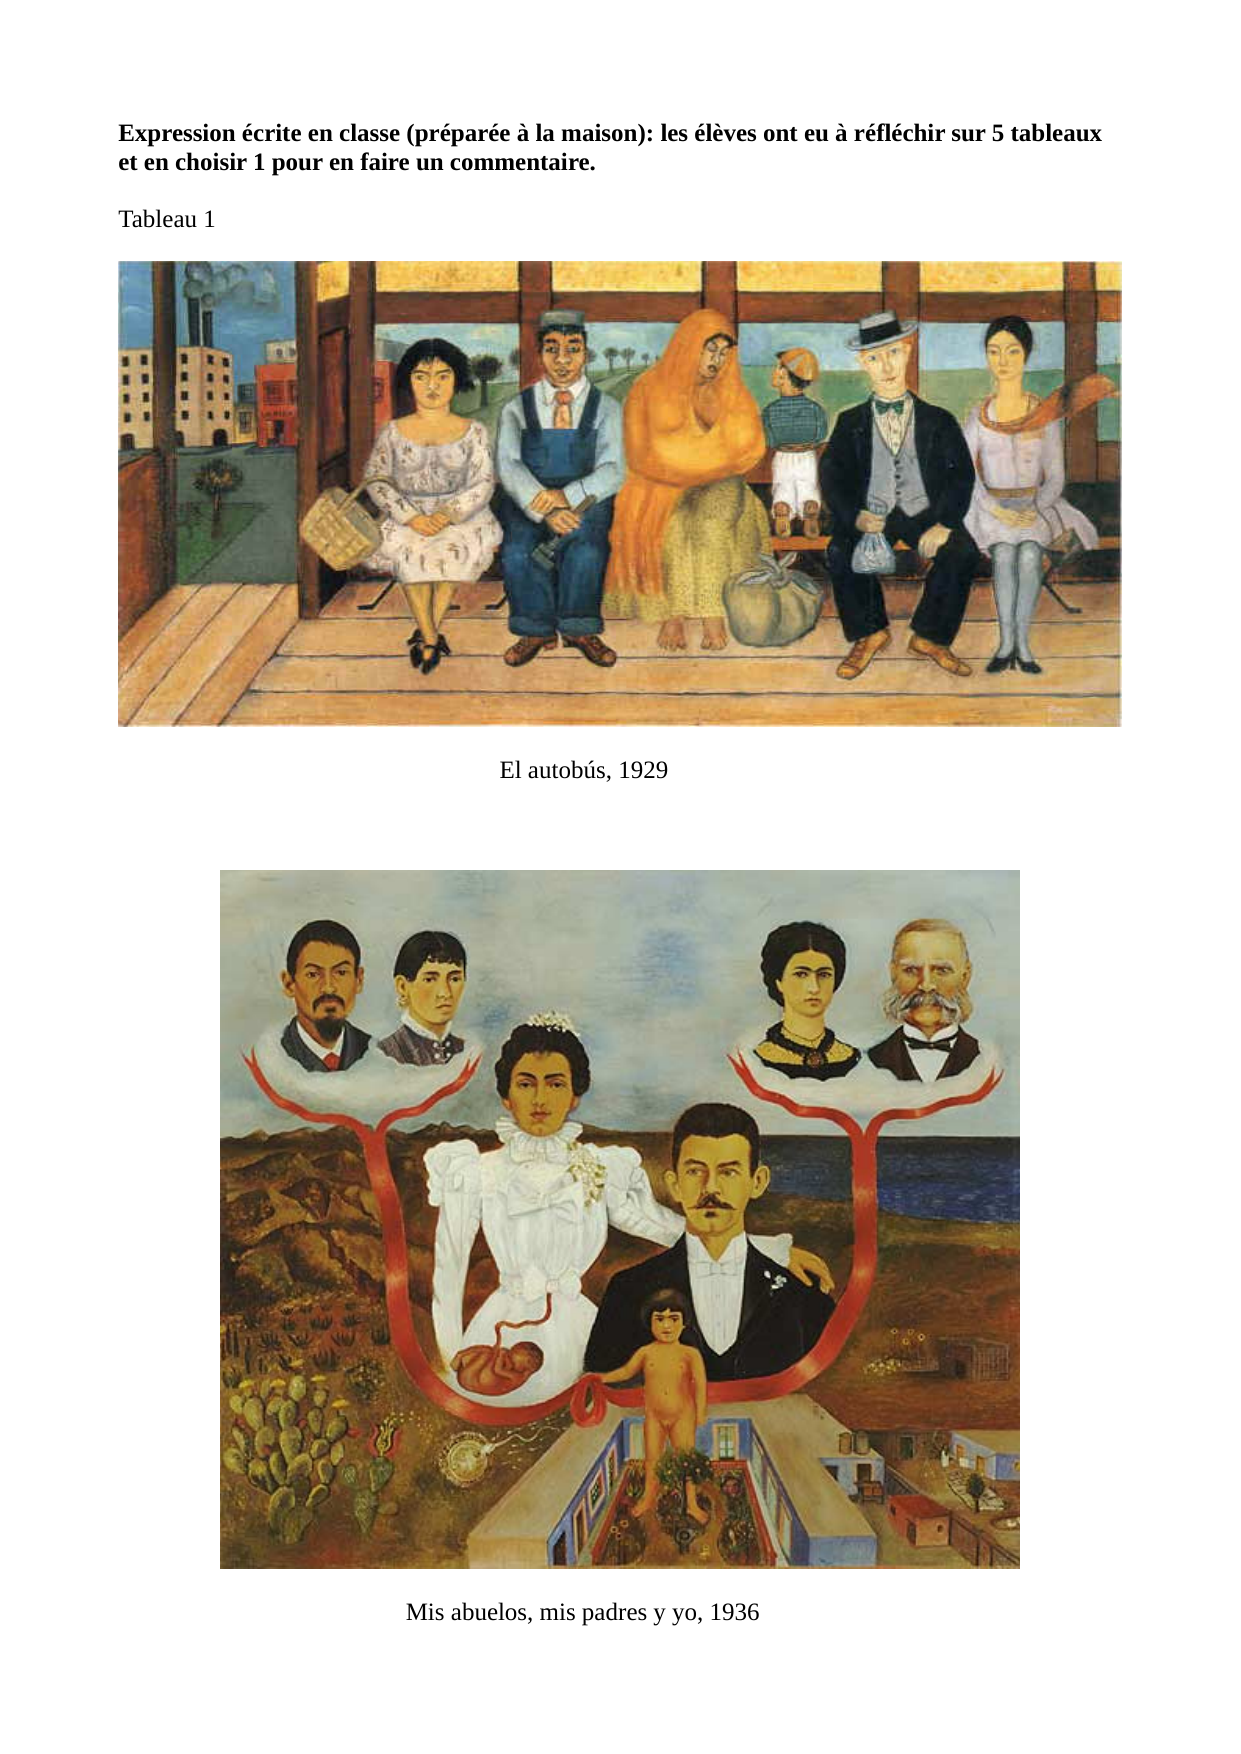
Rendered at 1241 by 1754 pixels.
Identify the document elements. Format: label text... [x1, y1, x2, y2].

text El autobús, 1929 [118, 755, 1122, 784]
picture [220, 870, 1020, 1569]
text Mis abuelos, mis padres y yo, 1936 [118, 1597, 1122, 1626]
text Expression écrite en classe (préparée à la maison): les élèves ont eu à réfléchir sur 5 tableaux et en choisir 1 pour en faire un commentaire. [118, 118, 1122, 176]
text Tableau 1 [118, 204, 1122, 233]
picture [118, 261, 1122, 727]
